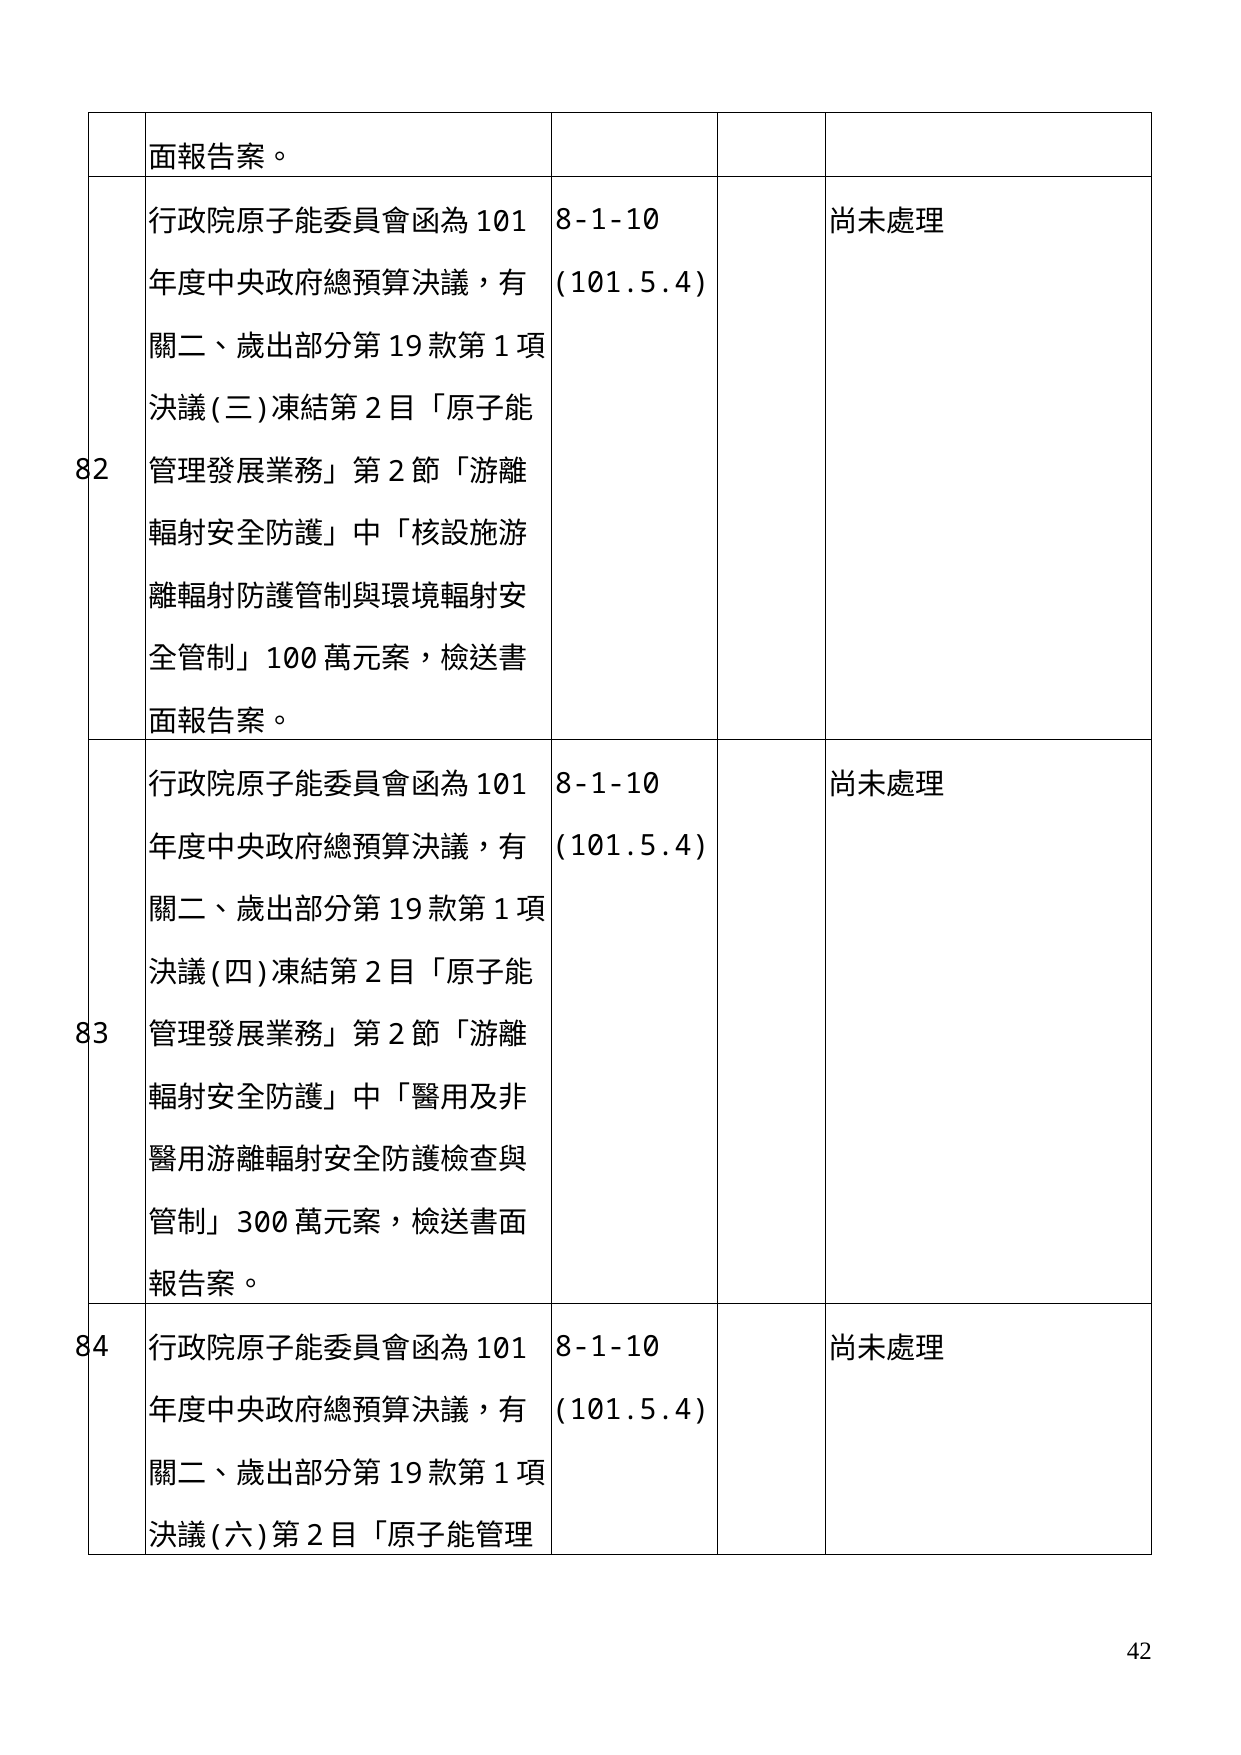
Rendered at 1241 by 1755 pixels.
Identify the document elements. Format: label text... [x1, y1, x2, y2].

table_cell [89, 177, 145, 739]
table_cell 行政院原子能委員會函為101年度中央政府總預算決議，有關二、歲出部分第19款第1項決議(六)第2目「原子能管理 [146, 1304, 551, 1554]
table_cell 面報告案。 [146, 113, 551, 176]
table_cell [718, 113, 825, 176]
table_cell [718, 740, 825, 1303]
table_cell [89, 740, 145, 1303]
table_cell [89, 113, 145, 176]
table_cell 尚未處理 [826, 1304, 1151, 1554]
table_cell [552, 113, 717, 176]
table_cell 尚未處理 [826, 177, 1151, 739]
table_cell 行政院原子能委員會函為101年度中央政府總預算決議，有關二、歲出部分第19款第1項決議(四)凍結第2目「原子能管理發展業務」第2節「游離輻射安全防護」中「醫用及非醫用游離輻射安全防護檢查與管制」300萬元案，檢送書面報告案。 [146, 740, 551, 1303]
table_cell 行政院原子能委員會函為101年度中央政府總預算決議，有關二、歲出部分第19款第1項決議(三)凍結第2目「原子能管理發展業務」第2節「游離輻射安全防護」中「核設施游離輻射防護管制與環境輻射安全管制」100萬元案，檢送書面報告案。 [146, 177, 551, 739]
table_cell 尚未處理 [826, 740, 1151, 1303]
table_cell [826, 113, 1151, 176]
table_cell [89, 1304, 145, 1554]
table_cell [718, 1304, 825, 1554]
table_cell [718, 177, 825, 739]
table_cell 8-1-10 (101.5.4) [552, 177, 717, 739]
table_cell 8-1-10 (101.5.4) [552, 1304, 717, 1554]
table_cell 8-1-10 (101.5.4) [552, 740, 717, 1303]
